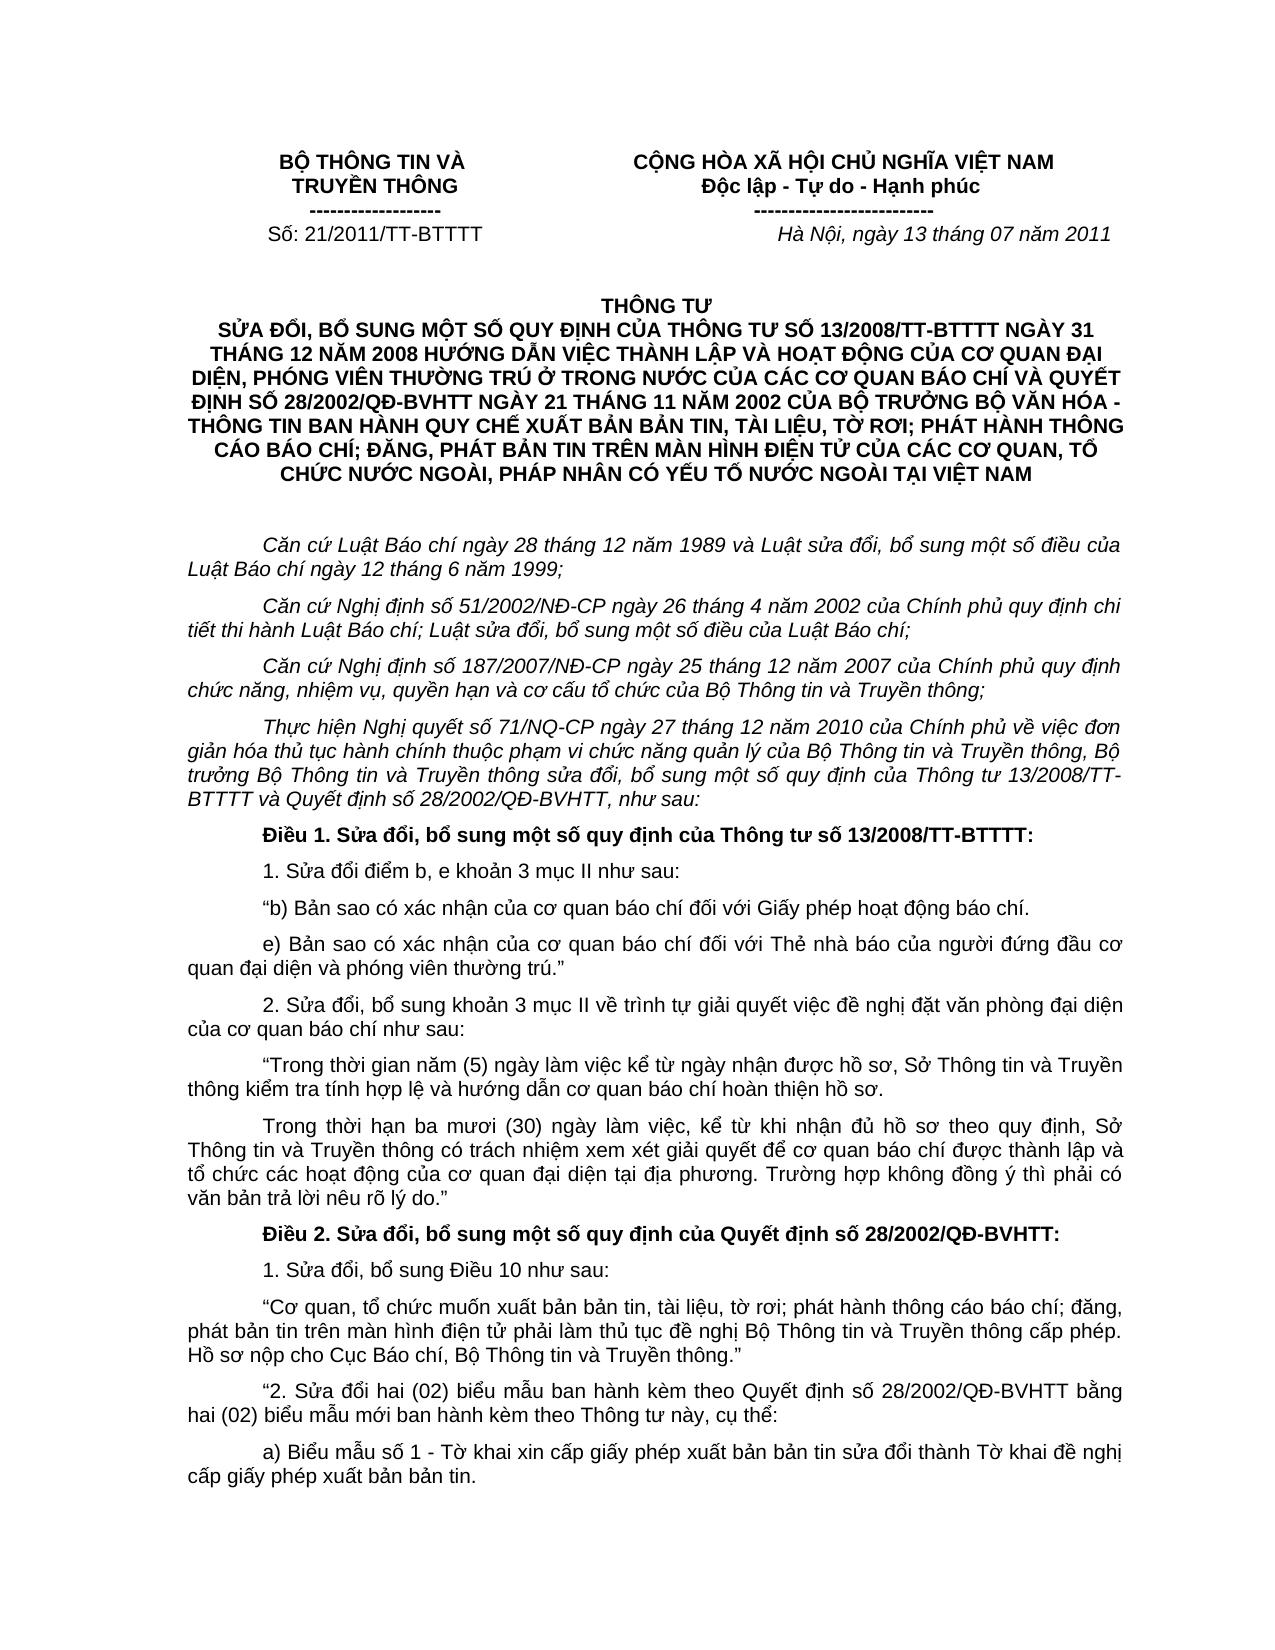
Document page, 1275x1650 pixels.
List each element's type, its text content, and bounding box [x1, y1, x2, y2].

text Thực hiện Nghị quyết số 71/NQ-CP ngày 27 tháng 12 năm 2010 của Chính phủ về việc đơn giản hóa thủ tục hành chính thuộc phạm vi chức năng quản lý của Bộ Thông tin và Truyền thông, Bộ trưởng Bộ Thông tin và Truyền thông sửa đổi, bổ sung một số quy định của Thông tư 13/2008/TT-BTTTT và Quyết định số 28/2002/QĐ-BVHTT, như sau: [187, 714, 1125, 810]
text 1. Sửa đổi điểm b, e khoản 3 mục II như sau: [187, 859, 1125, 883]
text a) Biểu mẫu số 1 - Tờ khai xin cấp giấy phép xuất bản bản tin sửa đổi thành Tờ khai đề nghị cấp giấy phép xuất bản bản tin. [187, 1439, 1125, 1487]
text Trong thời hạn ba mươi (30) ngày làm việc, kể từ khi nhận đủ hồ sơ theo quy định, Sở Thông tin và Truyền thông có trách nhiệm xem xét giải quyết để cơ quan báo chí được thành lập và tổ chức các hoạt động của cơ quan đại diện tại địa phương. Trường hợp không đồng ý thì phải có văn bản trả lời nêu rõ lý do.” [187, 1113, 1125, 1209]
text “Trong thời gian năm (5) ngày làm việc kể từ ngày nhận được hồ sơ, Sở Thông tin và Truyền thông kiểm tra tính hợp lệ và hướng dẫn cơ quan báo chí hoàn thiện hồ sơ. [187, 1053, 1125, 1101]
text “Cơ quan, tổ chức muốn xuất bản bản tin, tài liệu, tờ rơi; phát hành thông cáo báo chí; đăng, phát bản tin trên màn hình điện tử phải làm thủ tục đề nghị Bộ Thông tin và Truyền thông cấp phép. Hồ sơ nộp cho Cục Báo chí, Bộ Thông tin và Truyền thông.” [187, 1295, 1125, 1367]
text Điều 2. Sửa đổi, bổ sung một số quy định của Quyết định số 28/2002/QĐ-BVHTT: [187, 1222, 1125, 1246]
text THÔNG TƯ [187, 294, 1125, 318]
table_header CỘNG HÒA XÃ HỘI CHỦ NGHĨA VIỆT NAM Độc lập - Tự do - Hạnh phúc -------------------------- Hà Nội, ngày 13 tháng 07 năm 2011 [563, 150, 1125, 246]
text Căn cứ Nghị định số 187/2007/NĐ-CP ngày 25 tháng 12 năm 2007 của Chính phủ quy định chức năng, nhiệm vụ, quyền hạn và cơ cấu tổ chức của Bộ Thông tin và Truyền thông; [187, 654, 1125, 702]
text “b) Bản sao có xác nhận của cơ quan báo chí đối với Giấy phép hoạt động báo chí. [187, 896, 1125, 920]
table_header BỘ THÔNG TIN VÀ TRUYỀN THÔNG ------------------- Số: 21/2011/TT-BTTTT [188, 150, 562, 246]
text Căn cứ Luật Báo chí ngày 28 tháng 12 năm 1989 và Luật sửa đổi, bổ sung một số điều của Luật Báo chí ngày 12 tháng 6 năm 1999; [187, 533, 1125, 581]
text e) Bản sao có xác nhận của cơ quan báo chí đối với Thẻ nhà báo của người đứng đầu cơ quan đại diện và phóng viên thường trú.” [187, 932, 1125, 980]
text 2. Sửa đổi, bổ sung khoản 3 mục II về trình tự giải quyết việc đề nghị đặt văn phòng đại diện của cơ quan báo chí như sau: [187, 993, 1125, 1041]
text 1. Sửa đổi, bổ sung Điều 10 như sau: [187, 1258, 1125, 1282]
text “2. Sửa đổi hai (02) biểu mẫu ban hành kèm theo Quyết định số 28/2002/QĐ-BVHTT bằng hai (02) biểu mẫu mới ban hành kèm theo Thông tư này, cụ thể: [187, 1379, 1125, 1427]
text Căn cứ Nghị định số 51/2002/NĐ-CP ngày 26 tháng 4 năm 2002 của Chính phủ quy định chi tiết thi hành Luật Báo chí; Luật sửa đổi, bổ sung một số điều của Luật Báo chí; [187, 594, 1125, 642]
text Điều 1. Sửa đổi, bổ sung một số quy định của Thông tư số 13/2008/TT-BTTTT: [187, 823, 1125, 847]
text SỬA ĐỔI, BỔ SUNG MỘT SỐ QUY ĐỊNH CỦA THÔNG TƯ SỐ 13/2008/TT-BTTTT NGÀY 31 THÁNG 12 NĂM 2008 HƯỚNG DẪN VIỆC THÀNH LẬP VÀ HOẠT ĐỘNG CỦA CƠ QUAN ĐẠI DIỆN, PHÓNG VIÊN THƯỜNG TRÚ Ở TRONG NƯỚC CỦA CÁC CƠ QUAN BÁO CHÍ VÀ QUYẾT ĐỊNH SỐ 28/2002/QĐ-BVHTT NGÀY 21 THÁNG 11 NĂM 2002 CỦA BỘ TRƯỞNG BỘ VĂN HÓA - THÔNG TIN BAN HÀNH QUY CHẾ XUẤT BẢN BẢN TIN, TÀI LIỆU, TỜ RƠI; PHÁT HÀNH THÔNG CÁO BÁO CHÍ; ĐĂNG, PHÁT BẢN TIN TRÊN MÀN HÌNH ĐIỆN TỬ CỦA CÁC CƠ QUAN, TỔ CHỨC NƯỚC NGOÀI, PHÁP NHÂN CÓ YẾU TỐ NƯỚC NGOÀI TẠI VIỆT NAM [187, 318, 1125, 485]
